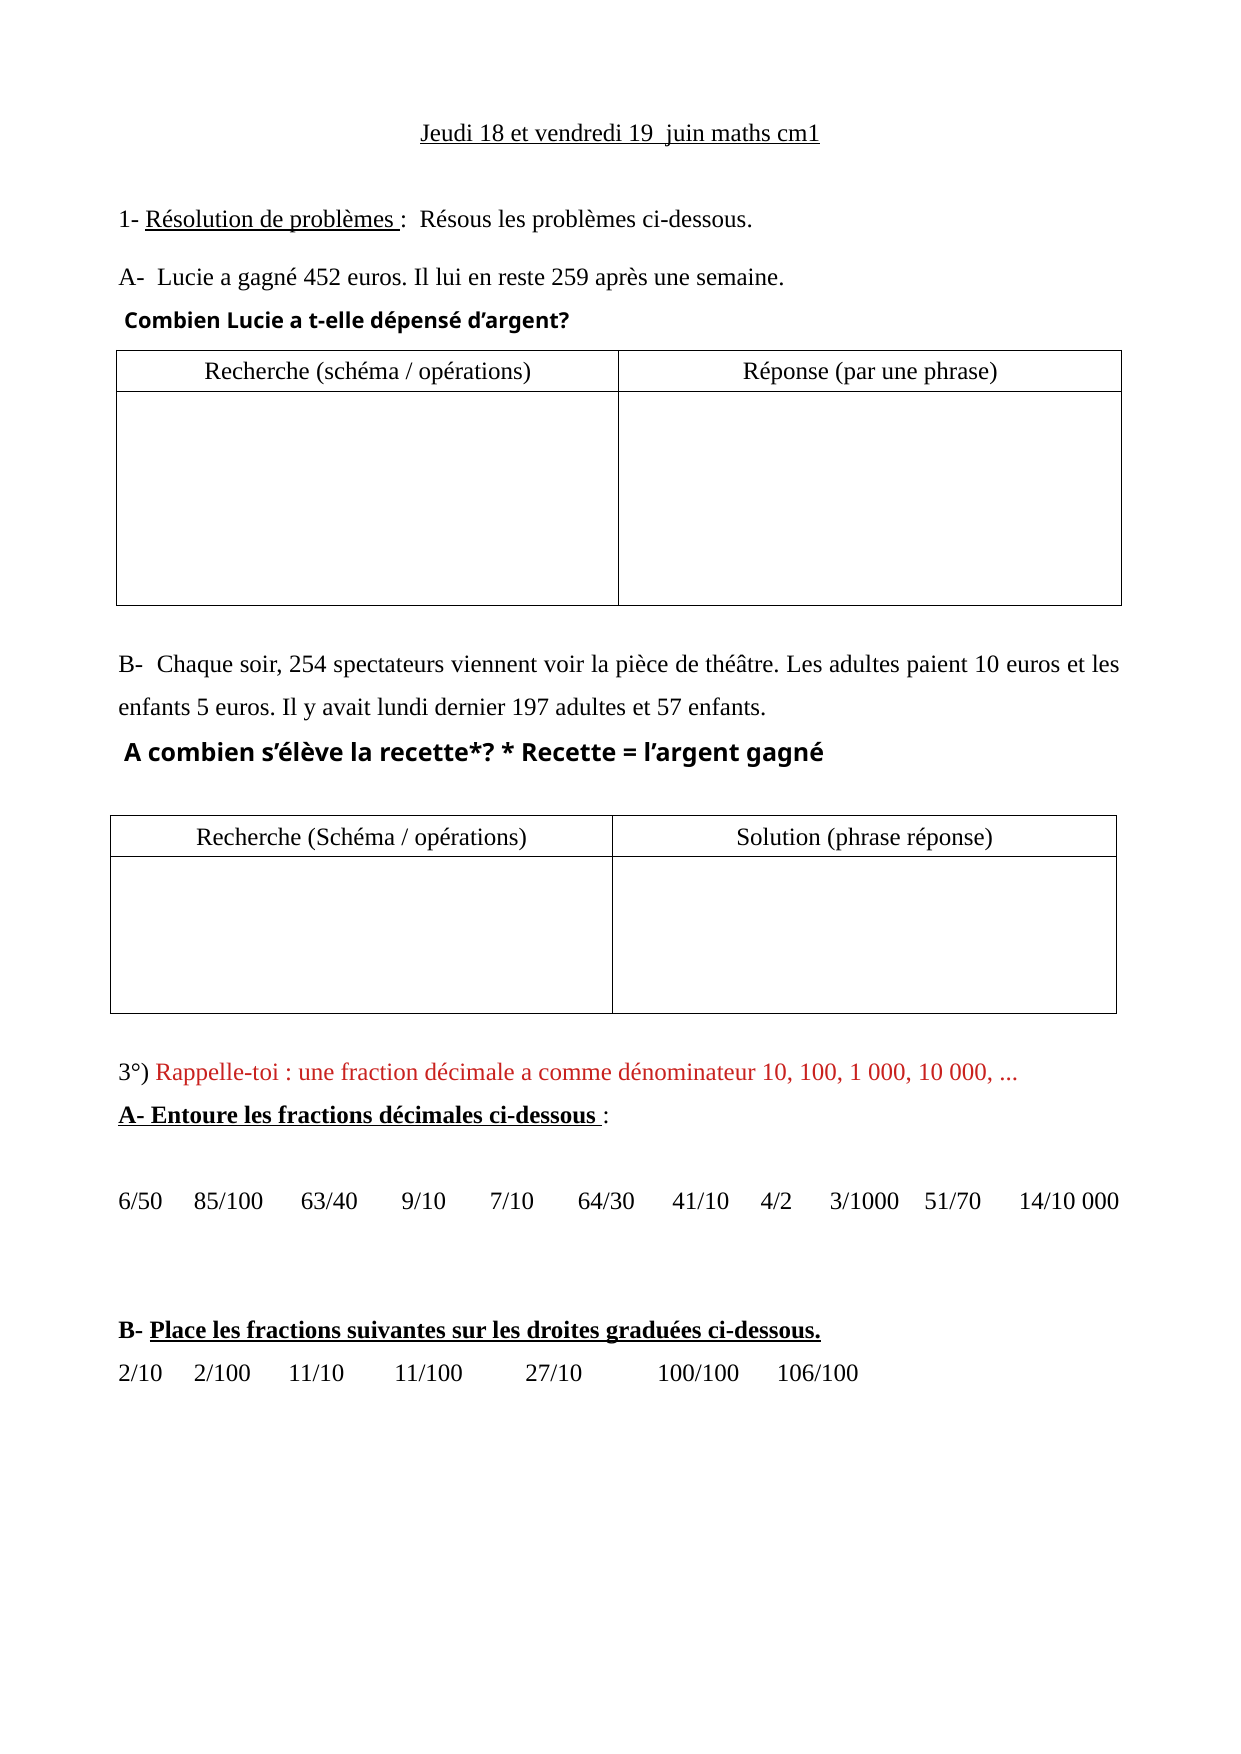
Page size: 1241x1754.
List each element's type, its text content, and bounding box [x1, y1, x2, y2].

text B- Place les fractions suivantes sur les droites graduées ci-dessous. [118, 1315, 1122, 1344]
text Jeudi 18 et vendredi 19 juin maths cm1 [118, 118, 1122, 147]
table_header Recherche (Schéma / opérations) [111, 816, 612, 856]
table_header Solution (phrase réponse) [613, 816, 1116, 856]
table_header Recherche (schéma / opérations) [117, 351, 618, 391]
text 3°) Rappelle-toi : une fraction décimale a comme dénominateur 10, 100, 1 000, 10 000, ... [118, 1057, 1122, 1085]
text A- Entoure les fractions décimales ci-dessous : [118, 1100, 1122, 1128]
text 1- Résolution de problèmes : Résous les problèmes ci-dessous. [118, 204, 1122, 233]
text 6/50 85/100 63/40 9/10 7/10 64/30 41/10 4/2 3/1000 51/70 14/10 000 [118, 1186, 1122, 1215]
table_cell [117, 392, 618, 605]
text A- Lucie a gagné 452 euros. Il lui en reste 259 après une semaine. [118, 262, 1122, 291]
text B- Chaque soir, 254 spectateurs viennent voir la pièce de théâtre. Les adultes paient 10 euros et les enfants 5 euros. Il y avait lundi dernier 197 adultes et 57 enfants. [118, 649, 1122, 721]
text Combien Lucie a t-elle dépensé d’argent? [118, 305, 1122, 335]
table_cell [619, 392, 1121, 605]
table_cell [613, 857, 1116, 1012]
text 2/10 2/100 11/10 11/100 27/10 100/100 106/100 [118, 1358, 1122, 1387]
table_cell [111, 857, 612, 1012]
table_header Réponse (par une phrase) [619, 351, 1121, 391]
text A combien s’élève la recette*? * Recette = l’argent gagné [118, 735, 1122, 769]
